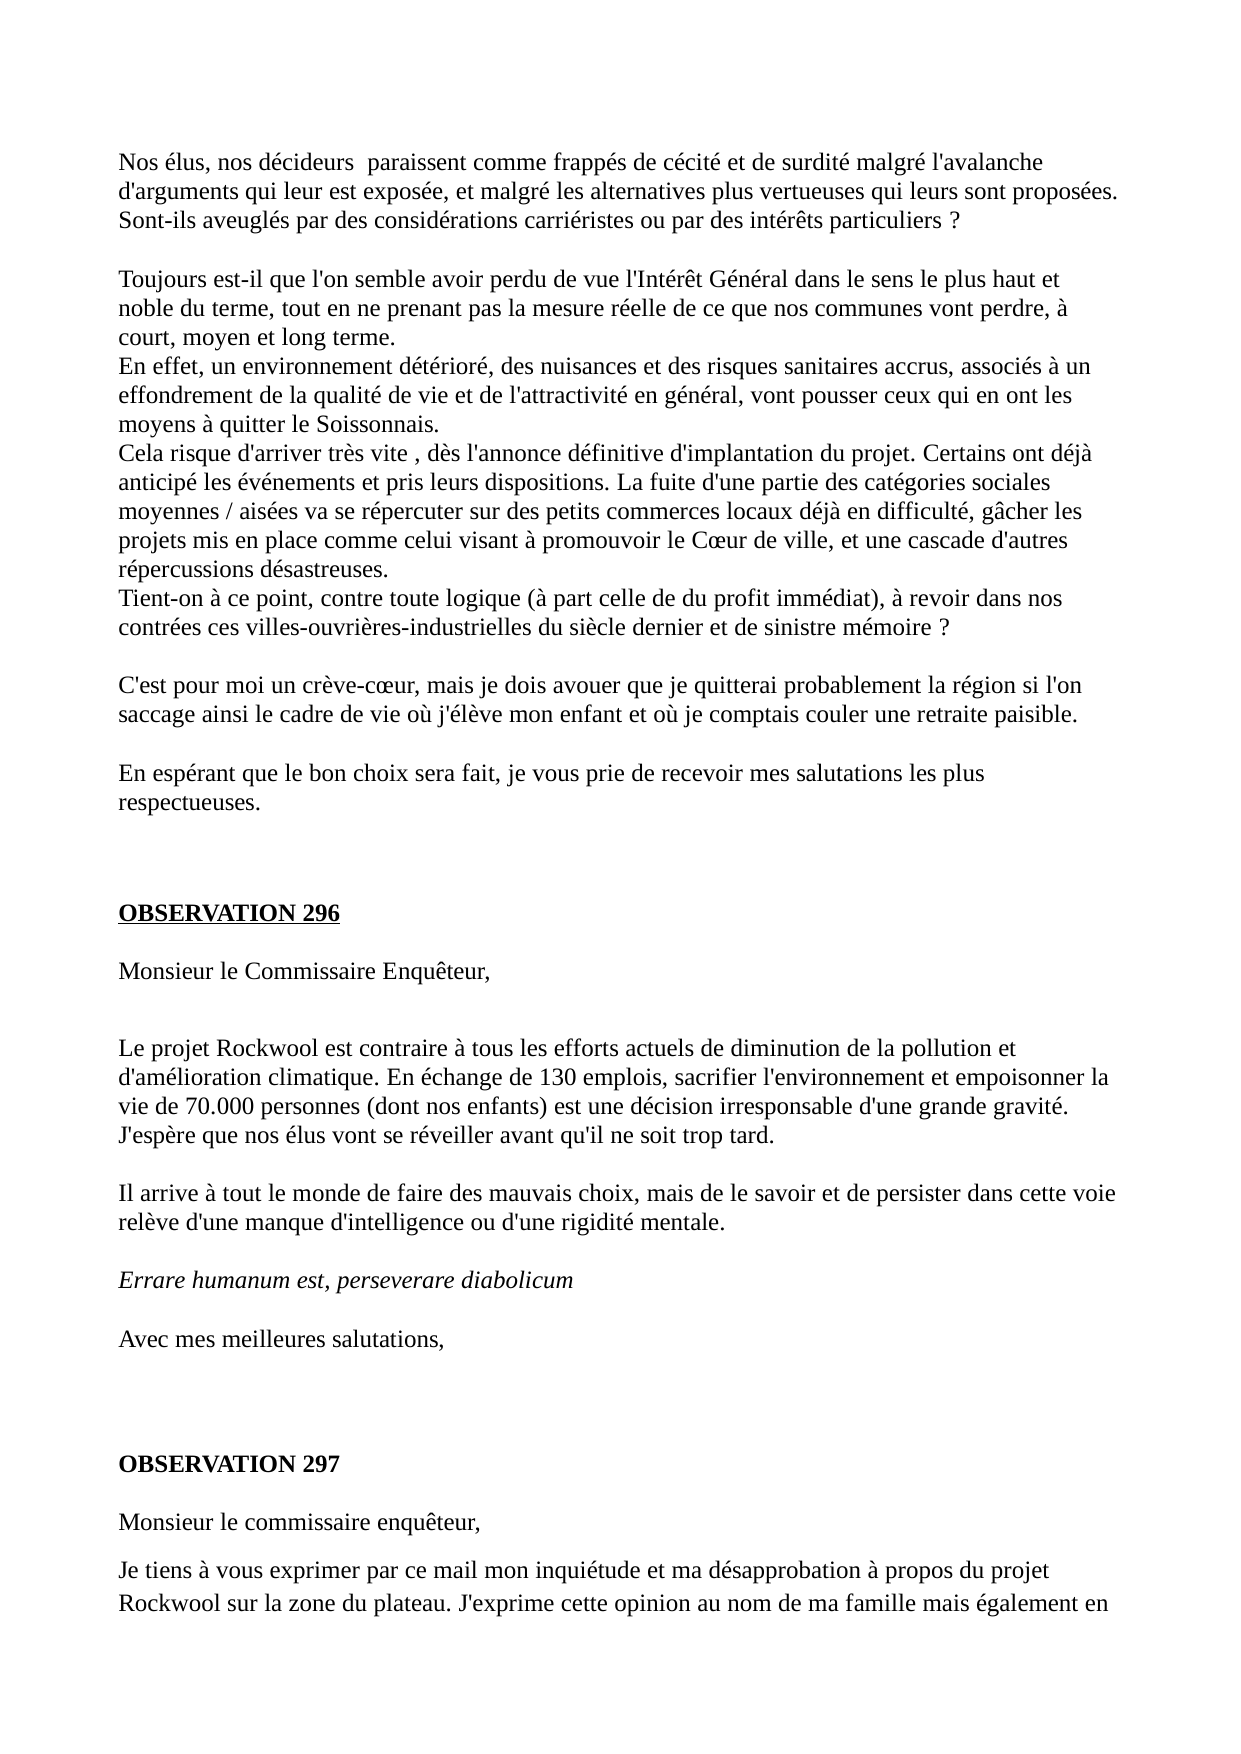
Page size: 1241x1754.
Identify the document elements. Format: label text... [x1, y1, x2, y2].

text OBSERVATION 296 [118, 898, 1122, 927]
text Monsieur le Commissaire Enquêteur, [118, 956, 1122, 985]
text J'espère que nos élus vont se réveiller avant qu'il ne soit trop tard. [118, 1120, 1122, 1149]
text Errare humanum est, perseverare diabolicum [118, 1265, 1122, 1294]
text Monsieur le commissaire enquêteur, [118, 1507, 1122, 1536]
text Toujours est-il que l'on semble avoir perdu de vue l'Intérêt Général dans le sens le plus haut et noble du terme, tout en ne prenant pas la mesure réelle de ce que nos communes vont perdre, à court, moyen et long terme. [118, 263, 1122, 351]
text OBSERVATION 297 [118, 1448, 1122, 1477]
text Tient-on à ce point, contre toute logique (à part celle de du profit immédiat), à revoir dans nos contrées ces villes-ouvrières-industrielles du siècle dernier et de sinistre mémoire ? [118, 583, 1122, 641]
text Avec mes meilleures salutations, [118, 1323, 1122, 1353]
text Je tiens à vous exprimer par ce mail mon inquiétude et ma désapprobation à propos du projet Rockwool sur la zone du plateau. J'exprime cette opinion au nom de ma famille mais également en [118, 1554, 1122, 1617]
text En effet, un environnement détérioré, des nuisances et des risques sanitaires accrus, associés à un effondrement de la qualité de vie et de l'attractivité en général, vont pousser ceux qui en ont les moyens à quitter le Soissonnais. [118, 351, 1122, 438]
text Il arrive à tout le monde de faire des mauvais choix, mais de le savoir et de persister dans cette voie relève d'une manque d'intelligence ou d'une rigidité mentale. [118, 1178, 1122, 1236]
text Le projet Rockwool est contraire à tous les efforts actuels de diminution de la pollution et d'amélioration climatique. En échange de 130 emplois, sacrifier l'environnement et empoisonner la vie de 70.000 personnes (dont nos enfants) est une décision irresponsable d'une grande gravité. [118, 1033, 1122, 1120]
text Cela risque d'arriver très vite , dès l'annonce définitive d'implantation du projet. Certains ont déjà anticipé les événements et pris leurs dispositions. La fuite d'une partie des catégories sociales moyennes / aisées va se répercuter sur des petits commerces locaux déjà en difficulté, gâcher les projets mis en place comme celui visant à promouvoir le Cœur de ville, et une cascade d'autres répercussions désastreuses. [118, 438, 1122, 583]
text En espérant que le bon choix sera fait, je vous prie de recevoir mes salutations les plus respectueuses. [118, 757, 1122, 816]
text Nos élus, nos décideurs paraissent comme frappés de cécité et de surdité malgré l'avalanche d'arguments qui leur est exposée, et malgré les alternatives plus vertueuses qui leurs sont proposées. Sont-ils aveuglés par des considérations carriéristes ou par des intérêts particuliers ? [118, 147, 1122, 234]
text C'est pour moi un crève-cœur, mais je dois avouer que je quitterai probablement la région si l'on saccage ainsi le cadre de vie où j'élève mon enfant et où je comptais couler une retraite paisible. [118, 670, 1122, 728]
